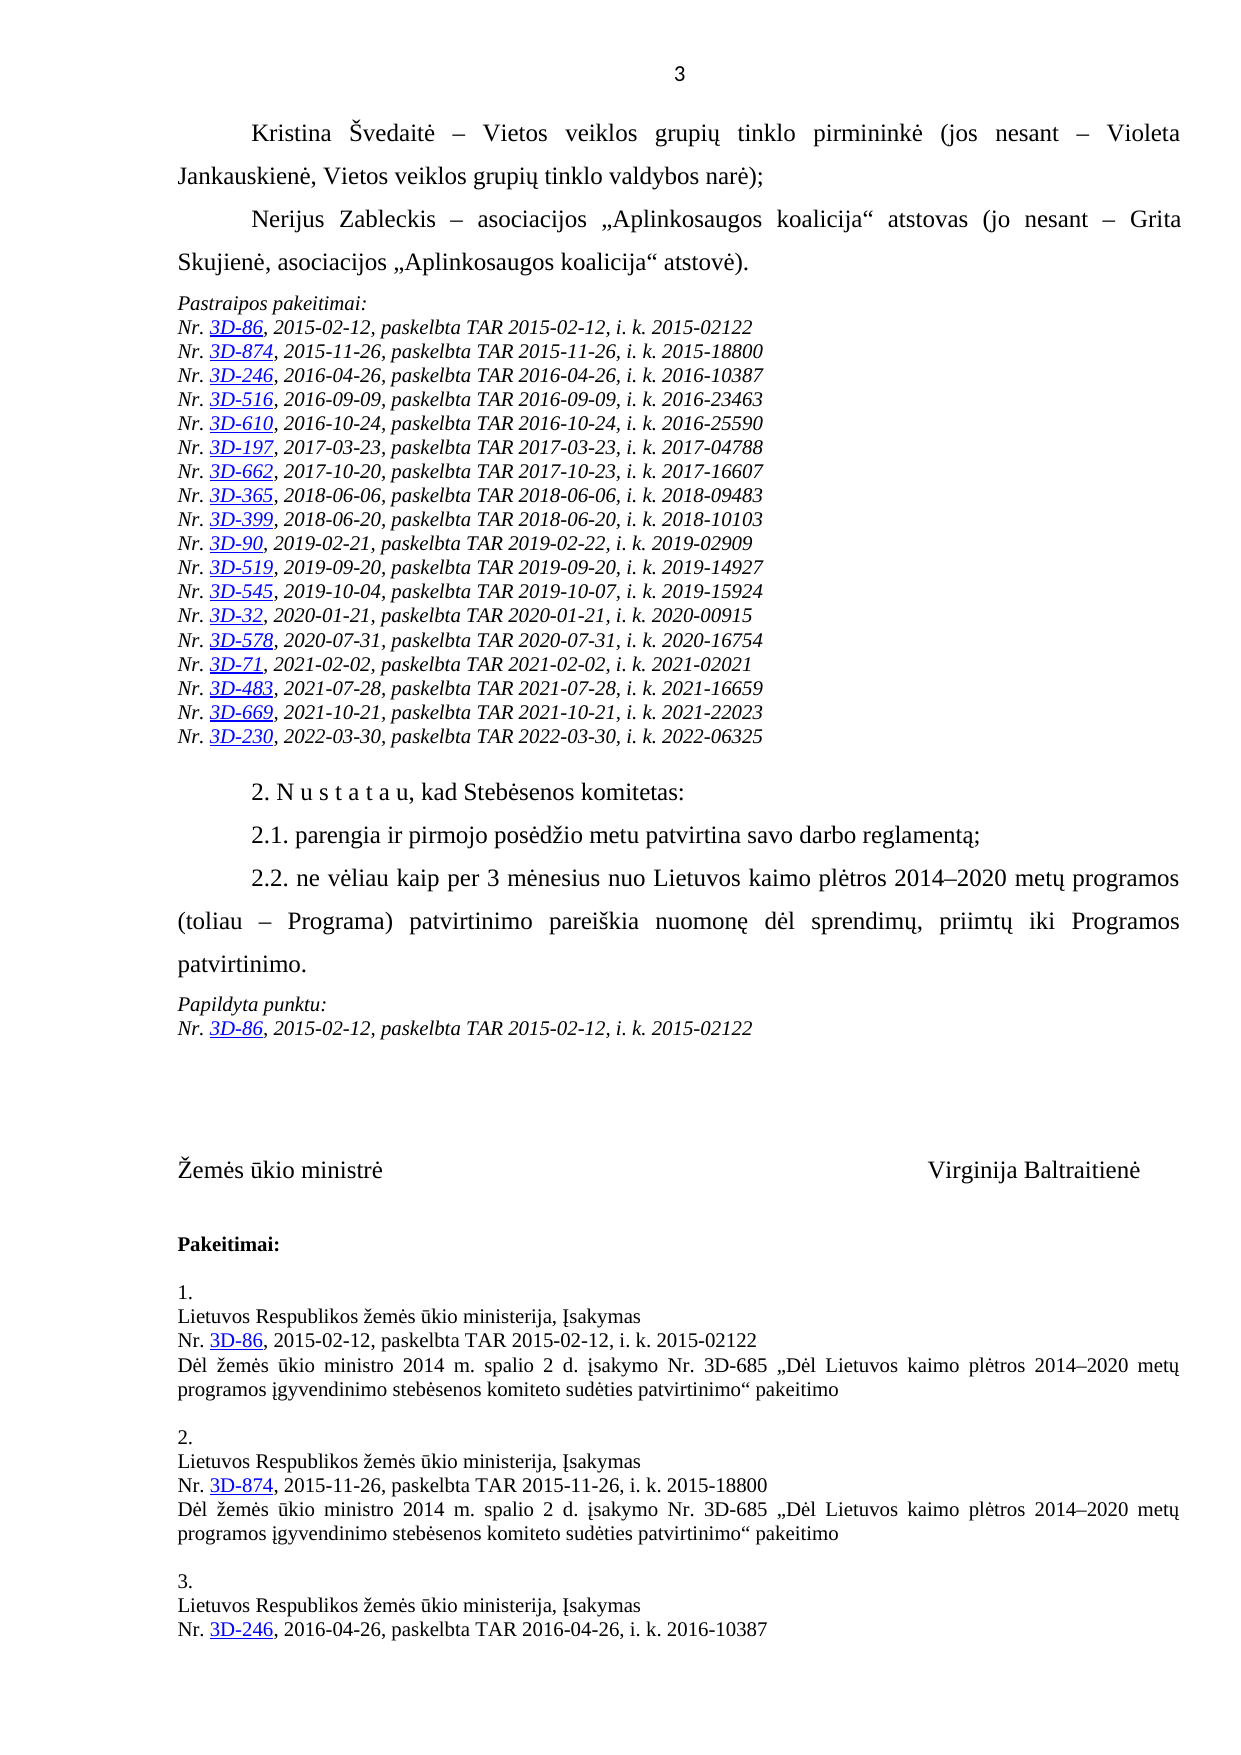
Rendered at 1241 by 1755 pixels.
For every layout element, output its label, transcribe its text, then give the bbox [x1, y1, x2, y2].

text Nr. 3D-246, 2016-04-26, paskelbta TAR 2016-04-26, i. k. 2016-10387 [177, 1617, 1181, 1641]
text Nr. 3D-516, 2016-09-09, paskelbta TAR 2016-09-09, i. k. 2016-23463 [177, 387, 1181, 411]
text Nr. 3D-365, 2018-06-06, paskelbta TAR 2018-06-06, i. k. 2018-09483 [177, 483, 1181, 507]
text Nr. 3D-874, 2015-11-26, paskelbta TAR 2015-11-26, i. k. 2015-18800 [177, 1473, 1181, 1497]
text Nr. 3D-610, 2016-10-24, paskelbta TAR 2016-10-24, i. k. 2016-25590 [177, 411, 1181, 435]
text Papildyta punktu: [177, 992, 1181, 1016]
text Dėl žemės ūkio ministro 2014 m. spalio 2 d. įsakymo Nr. 3D-685 „Dėl Lietuvos kaimo plėtros 2014–2020 metų programos įgyvendinimo stebėsenos komiteto sudėties patvirtinimo“ pakeitimo [177, 1352, 1181, 1401]
text Nr. 3D-399, 2018-06-20, paskelbta TAR 2018-06-20, i. k. 2018-10103 [177, 507, 1181, 531]
text 3. [177, 1569, 1181, 1593]
text Nr. 3D-874, 2015-11-26, paskelbta TAR 2015-11-26, i. k. 2015-18800 [177, 339, 1181, 363]
text Nr. 3D-197, 2017-03-23, paskelbta TAR 2017-03-23, i. k. 2017-04788 [177, 435, 1181, 459]
text Pastraipos pakeitimai: [177, 291, 1181, 315]
text Nerijus Zableckis – asociacijos „Aplinkosaugos koalicija“ atstovas (jo nesant – Grita Skujienė, asociacijos „Aplinkosaugos koalicija“ atstovė). [177, 204, 1181, 276]
text Nr. 3D-230, 2022-03-30, paskelbta TAR 2022-03-30, i. k. 2022-06325 [177, 724, 1181, 748]
text Nr. 3D-90, 2019-02-21, paskelbta TAR 2019-02-22, i. k. 2019-02909 [177, 531, 1181, 555]
text Dėl žemės ūkio ministro 2014 m. spalio 2 d. įsakymo Nr. 3D-685 „Dėl Lietuvos kaimo plėtros 2014–2020 metų programos įgyvendinimo stebėsenos komiteto sudėties patvirtinimo“ pakeitimo [177, 1497, 1181, 1545]
text Nr. 3D-578, 2020-07-31, paskelbta TAR 2020-07-31, i. k. 2020-16754 [177, 627, 1181, 652]
text Pakeitimai: [177, 1232, 1181, 1256]
text Nr. 3D-545, 2019-10-04, paskelbta TAR 2019-10-07, i. k. 2019-15924 [177, 579, 1181, 603]
text Nr. 3D-669, 2021-10-21, paskelbta TAR 2021-10-21, i. k. 2021-22023 [177, 700, 1181, 724]
text 2.1. parengia ir pirmojo posėdžio metu patvirtina savo darbo reglamentą; [177, 820, 1181, 848]
text 2.2. ne vėliau kaip per 3 mėnesius nuo Lietuvos kaimo plėtros 2014–2020 metų programos (toliau – Programa) patvirtinimo pareiškia nuomonę dėl sprendimų, priimtų iki Programos patvirtinimo. [177, 863, 1181, 978]
text Nr. 3D-86, 2015-02-12, paskelbta TAR 2015-02-12, i. k. 2015-02122 [177, 1328, 1181, 1352]
text Žemės ūkio ministrė Virginija Baltraitienė [177, 1155, 1240, 1184]
text Nr. 3D-32, 2020-01-21, paskelbta TAR 2020-01-21, i. k. 2020-00915 [177, 603, 1181, 627]
text 1. [177, 1280, 1181, 1304]
text Nr. 3D-86, 2015-02-12, paskelbta TAR 2015-02-12, i. k. 2015-02122 [177, 1016, 1181, 1040]
text Lietuvos Respublikos žemės ūkio ministerija, Įsakymas [177, 1449, 1181, 1473]
text Nr. 3D-662, 2017-10-20, paskelbta TAR 2017-10-23, i. k. 2017-16607 [177, 459, 1181, 483]
text 2. [177, 1425, 1181, 1449]
text Nr. 3D-246, 2016-04-26, paskelbta TAR 2016-04-26, i. k. 2016-10387 [177, 363, 1181, 387]
text Lietuvos Respublikos žemės ūkio ministerija, Įsakymas [177, 1304, 1181, 1328]
text Nr. 3D-483, 2021-07-28, paskelbta TAR 2021-07-28, i. k. 2021-16659 [177, 676, 1181, 700]
text 2. N u s t a t a u, kad Stebėsenos komitetas: [177, 777, 1181, 805]
text Nr. 3D-86, 2015-02-12, paskelbta TAR 2015-02-12, i. k. 2015-02122 [177, 315, 1181, 339]
text Lietuvos Respublikos žemės ūkio ministerija, Įsakymas [177, 1593, 1181, 1617]
text Kristina Švedaitė – Vietos veiklos grupių tinklo pirmininkė (jos nesant – Violeta Jankauskienė, Vietos veiklos grupių tinklo valdybos narė); [177, 118, 1181, 190]
text Nr. 3D-71, 2021-02-02, paskelbta TAR 2021-02-02, i. k. 2021-02021 [177, 652, 1181, 676]
text Nr. 3D-519, 2019-09-20, paskelbta TAR 2019-09-20, i. k. 2019-14927 [177, 555, 1181, 579]
